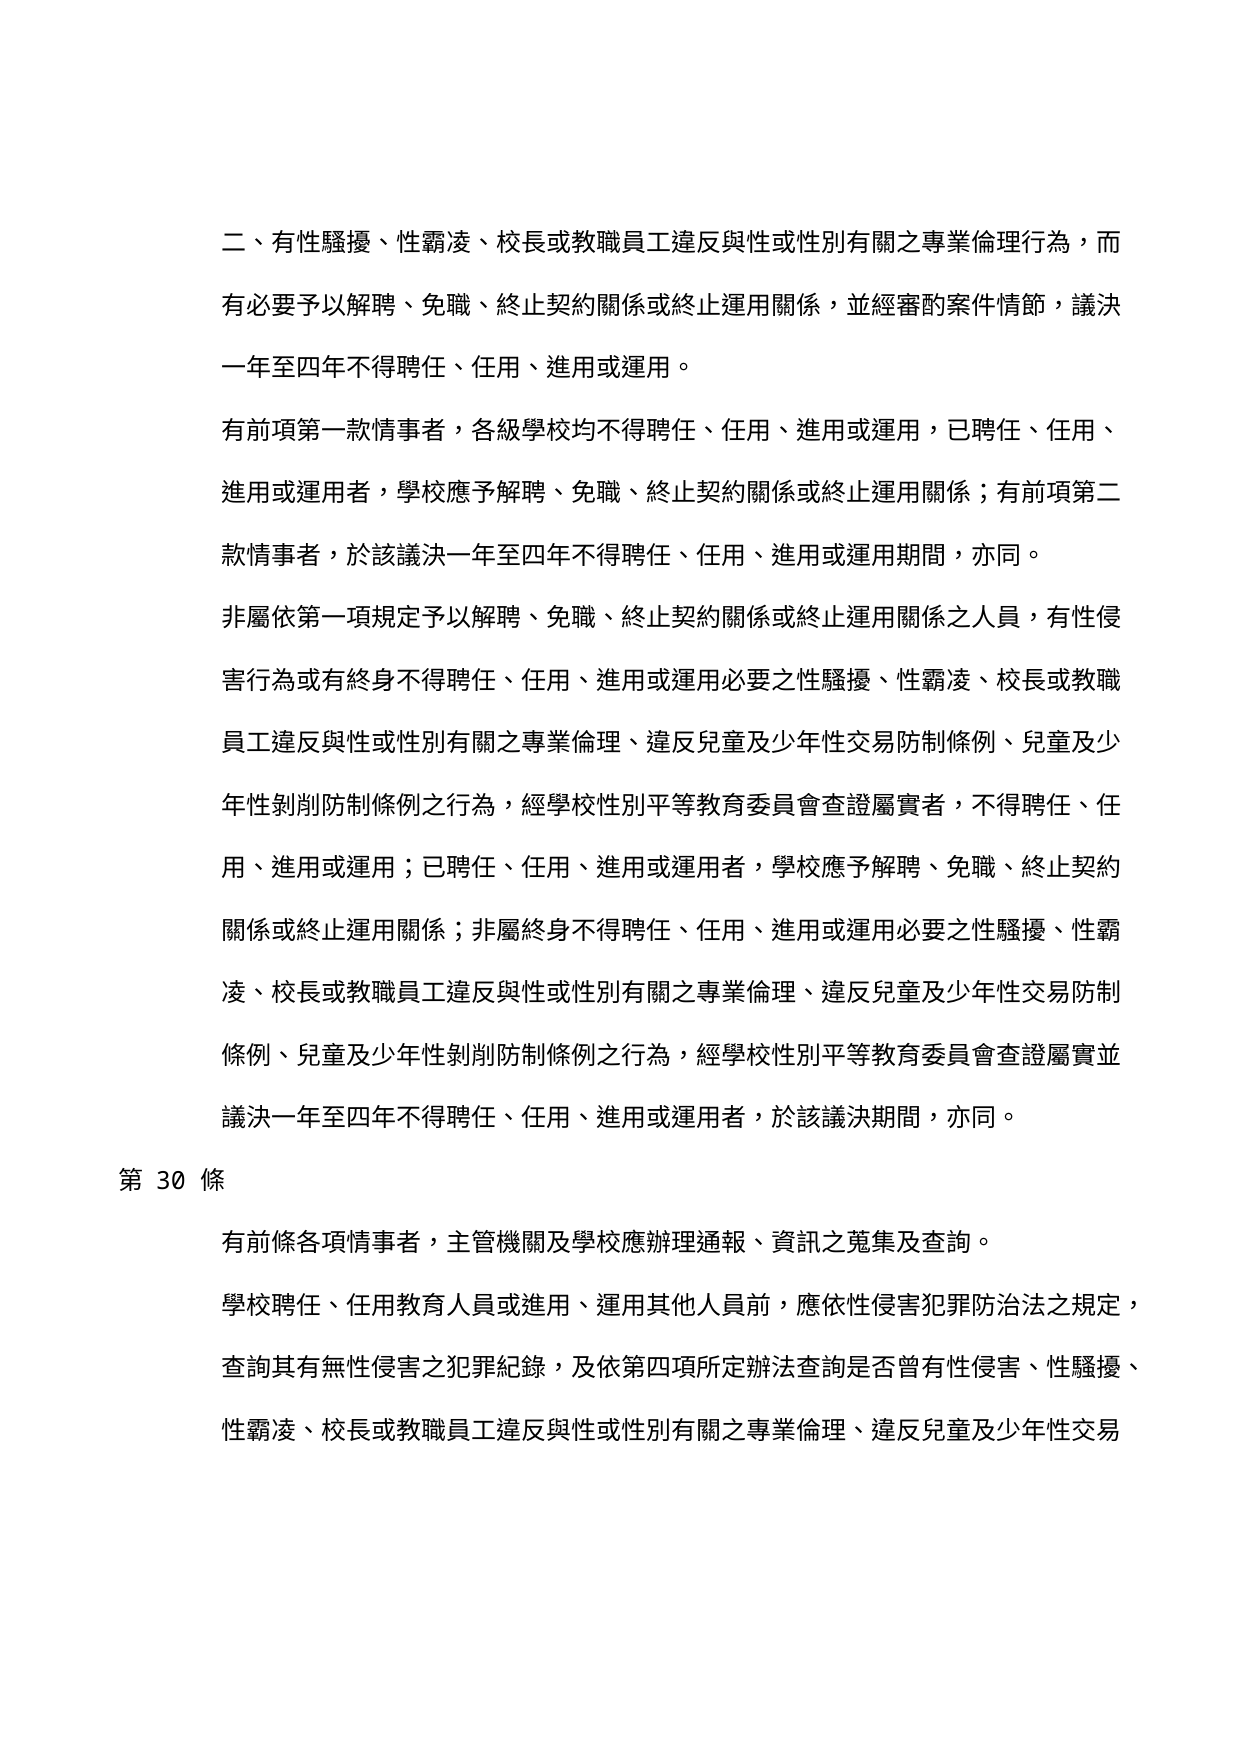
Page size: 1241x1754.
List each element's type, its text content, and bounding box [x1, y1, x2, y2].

text 有前項第一款情事者，各級學校均不得聘任、任用、進用或運用，已聘任、任用、進用或運用者，學校應予解聘、免職、終止契約關係或終止運用關係；有前項第二款情事者，於該議決一年至四年不得聘任、任用、進用或運用期間，亦同。 [221, 387, 1122, 574]
text 二、有性騷擾、性霸凌、校長或教職員工違反與性或性別有關之專業倫理行為，而有必要予以解聘、免職、終止契約關係或終止運用關係，並經審酌案件情節，議決一年至四年不得聘任、任用、進用或運用。 [221, 199, 1122, 387]
text 非屬依第一項規定予以解聘、免職、終止契約關係或終止運用關係之人員，有性侵害行為或有終身不得聘任、任用、進用或運用必要之性騷擾、性霸凌、校長或教職員工違反與性或性別有關之專業倫理、違反兒童及少年性交易防制條例、兒童及少年性剝削防制條例之行為，經學校性別平等教育委員會查證屬實者，不得聘任、任用、進用或運用；已聘任、任用、進用或運用者，學校應予解聘、免職、終止契約關係或終止運用關係；非屬終身不得聘任、任用、進用或運用必要之性騷擾、性霸凌、校長或教職員工違反與性或性別有關之專業倫理、違反兒童及少年性交易防制條例、兒童及少年性剝削防制條例之行為，經學校性別平等教育委員會查證屬實並議決一年至四年不得聘任、任用、進用或運用者，於該議決期間，亦同。 [221, 574, 1122, 1137]
text 第 30 條 [118, 1137, 1122, 1199]
text 學校聘任、任用教育人員或進用、運用其他人員前，應依性侵害犯罪防治法之規定，查詢其有無性侵害之犯罪紀錄，及依第四項所定辦法查詢是否曾有性侵害、性騷擾、性霸凌、校長或教職員工違反與性或性別有關之專業倫理、違反兒童及少年性交易防制條例、兒童及少年性剝削防制條例之行為；已聘任、任用、進用或運用者，應定期查詢。 [221, 1262, 1122, 1449]
text 有前條各項情事者，主管機關及學校應辦理通報、資訊之蒐集及查詢。 [221, 1199, 1122, 1262]
